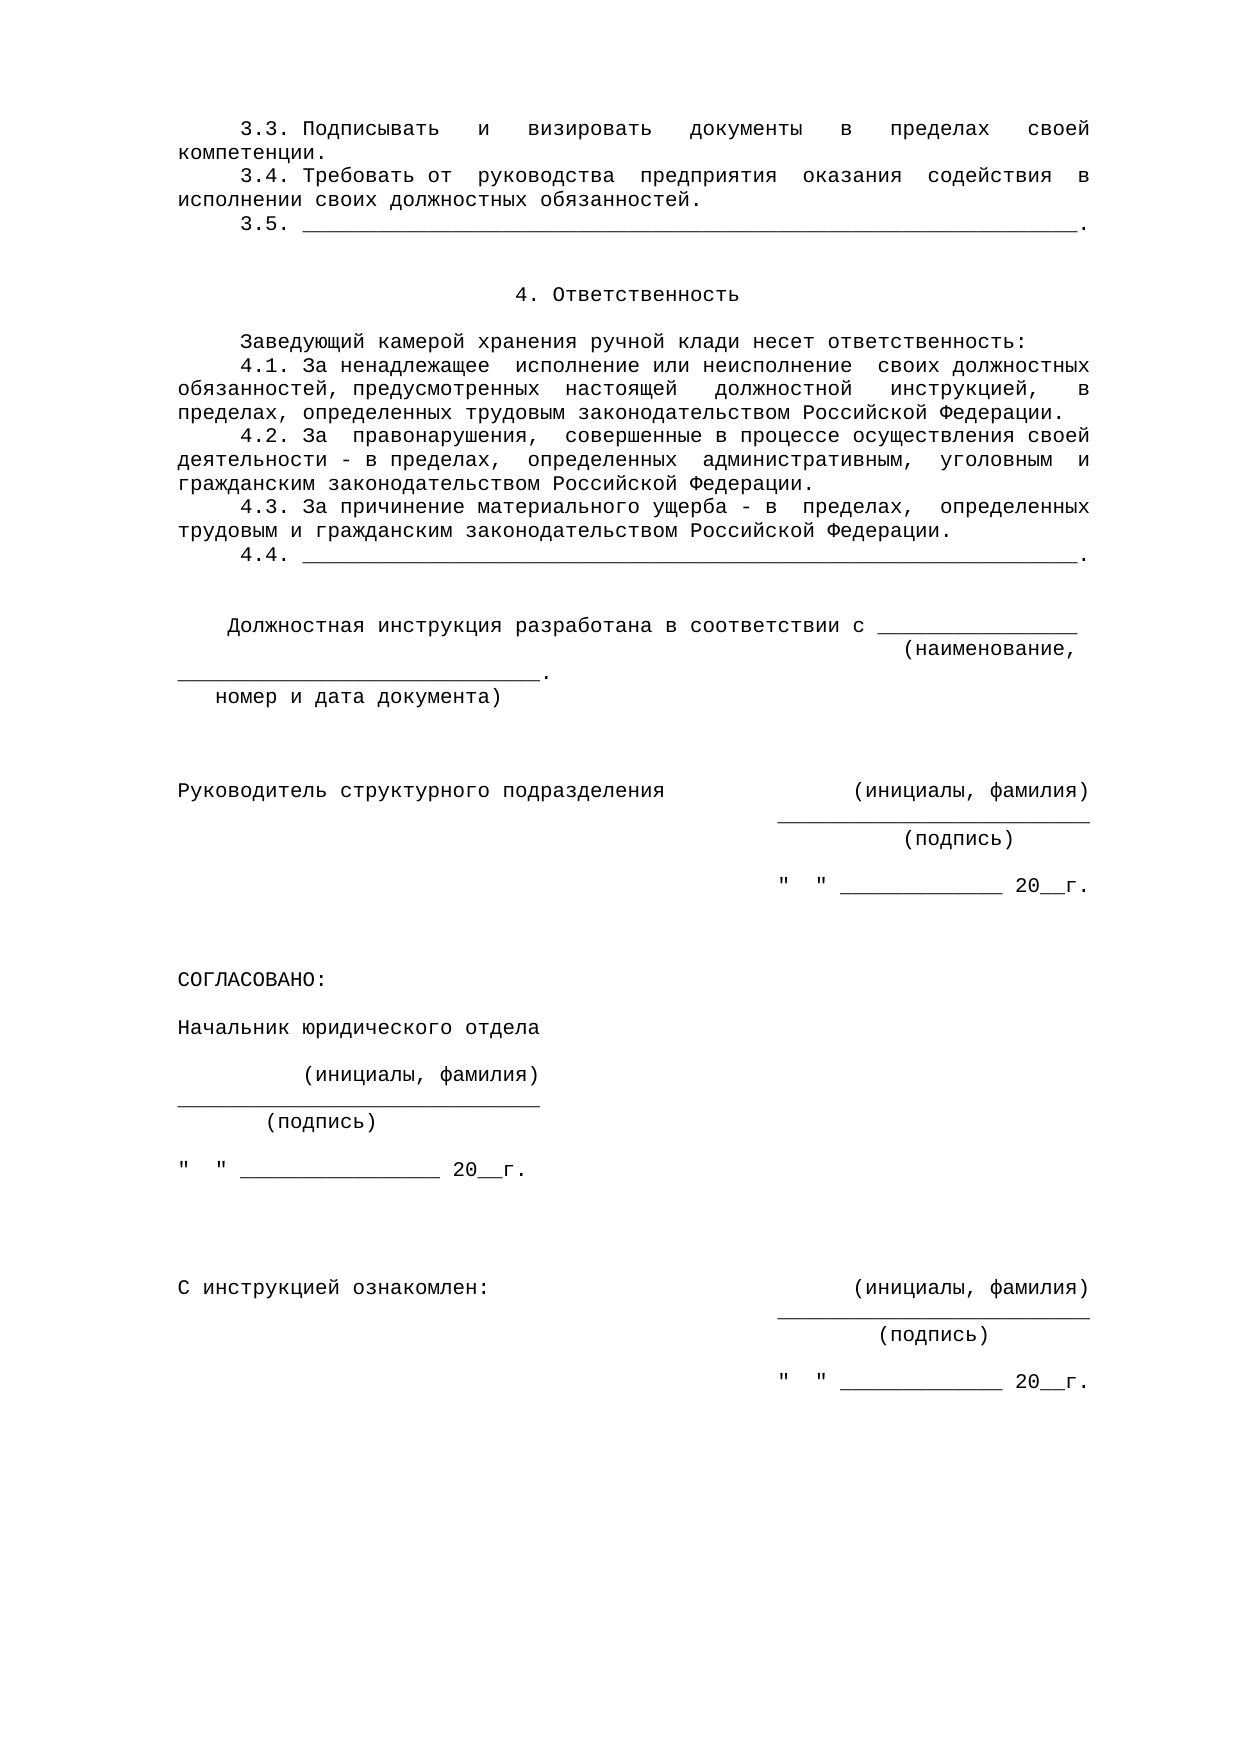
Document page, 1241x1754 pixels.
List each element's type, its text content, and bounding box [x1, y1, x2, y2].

text компетенции. [177, 142, 1152, 165]
text номер и дата документа) [177, 686, 1152, 709]
text 3.4. Требовать от руководства предприятия оказания содействия в [177, 165, 1152, 189]
text _________________________ [177, 1300, 1152, 1324]
text деятельности - в пределах, определенных административным, уголовным и [177, 449, 1152, 473]
text (подпись) [177, 1111, 1152, 1135]
text 4.3. За причинение материального ущерба - в пределах, определенных [177, 496, 1152, 520]
text _____________________________. [177, 662, 1152, 686]
text трудовым и гражданским законодательством Российской Федерации. [177, 520, 1152, 544]
text Начальник юридического отдела [177, 1017, 1152, 1040]
text (подпись) [177, 827, 1152, 851]
text гражданским законодательством Российской Федерации. [177, 473, 1152, 496]
text СОГЛАСОВАНО: [177, 969, 1152, 993]
text 4.4. ______________________________________________________________. [177, 544, 1152, 567]
text " " _____________ 20__г. [177, 1371, 1152, 1395]
text " " _____________ 20__г. [177, 875, 1152, 898]
text Руководитель структурного подразделения (инициалы, фамилия) [177, 780, 1152, 804]
text 4. Ответственность [177, 284, 1152, 307]
text _________________________ [177, 804, 1152, 827]
text С инструкцией ознакомлен: (инициалы, фамилия) [177, 1277, 1152, 1300]
text " " ________________ 20__г. [177, 1158, 1152, 1182]
text пределах, определенных трудовым законодательством Российской Федерации. [177, 402, 1152, 426]
text обязанностей, предусмотренных настоящей должностной инструкцией, в [177, 378, 1152, 402]
text _____________________________ [177, 1088, 1152, 1111]
text Заведующий камерой хранения ручной клади несет ответственность: [177, 331, 1152, 354]
text 4.2. За правонарушения, совершенные в процессе осуществления своей [177, 426, 1152, 449]
text 4.1. За ненадлежащее исполнение или неисполнение своих должностных [177, 354, 1152, 378]
text 3.5. ______________________________________________________________. [177, 213, 1152, 236]
text (подпись) [177, 1324, 1152, 1348]
text Должностная инструкция разработана в соответствии с ________________ [177, 615, 1152, 638]
text 3.3. Подписывать и визировать документы в пределах своей [177, 118, 1152, 142]
text (наименование, [177, 638, 1152, 662]
text (инициалы, фамилия) [177, 1064, 1152, 1088]
text исполнении своих должностных обязанностей. [177, 189, 1152, 213]
